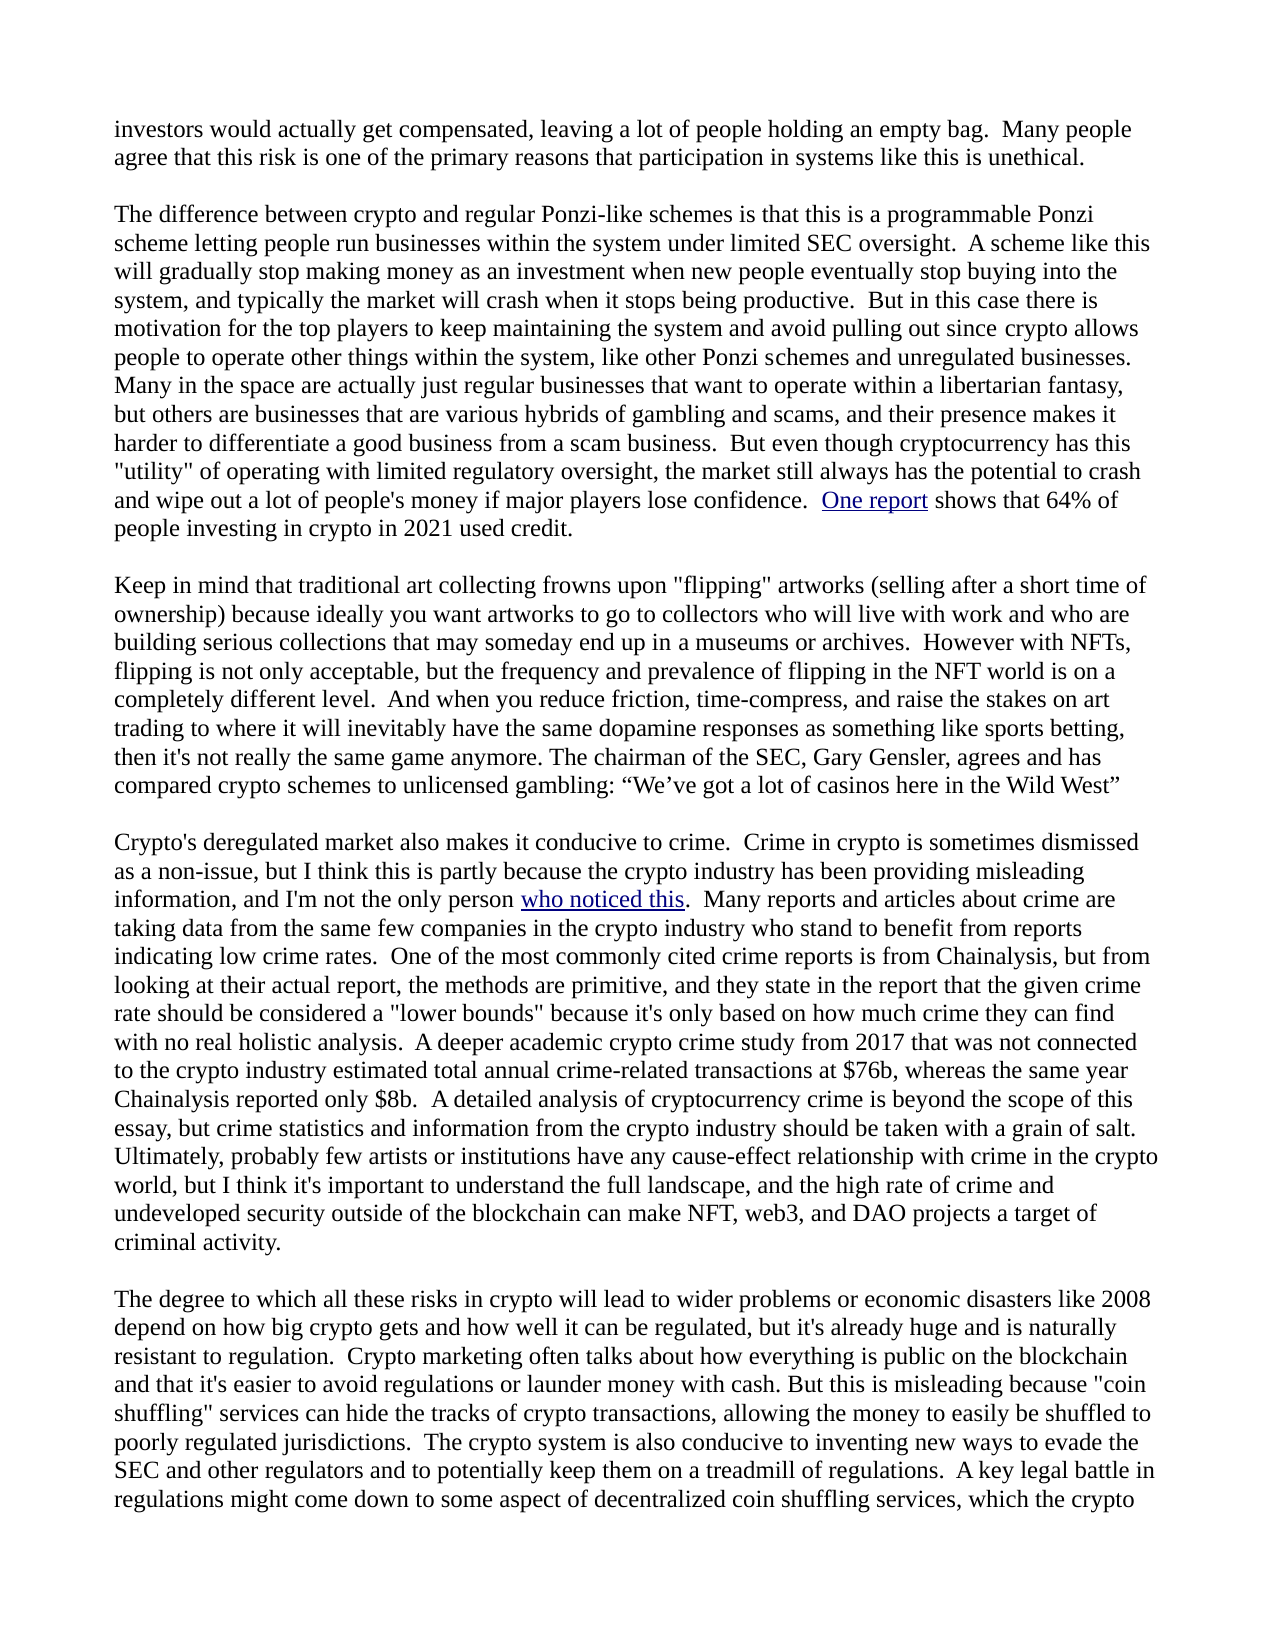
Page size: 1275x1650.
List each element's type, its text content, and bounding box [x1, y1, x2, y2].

text Crypto's deregulated market also makes it conducive to crime. Crime in crypto is sometimes dismissed as a non-issue, but I think this is partly because the crypto industry has been providing misleading information, and I'm not the only person who noticed this. Many reports and articles about crime are taking data from the same few companies in the crypto industry who stand to benefit from reports indicating low crime rates. One of the most commonly cited crime reports is from Chainalysis, but from looking at their actual report, the methods are primitive, and they state in the report that the given crime rate should be considered a "lower bounds" because it's only based on how much crime they can find with no real holistic analysis. A deeper academic crypto crime study from 2017 that was not connected to the crypto industry estimated total annual crime-related transactions at $76b, whereas the same year Chainalysis reported only $8b. A detailed analysis of cryptocurrency crime is beyond the scope of this essay, but crime statistics and information from the crypto industry should be taken with a grain of salt. Ultimately, probably few artists or institutions have any cause-effect relationship with crime in the crypto world, but I think it's important to understand the full landscape, and the high rate of crime and undeveloped security outside of the blockchain can make NFT, web3, and DAO projects a target of criminal activity. [114, 827, 1161, 1256]
text The degree to which all these risks in crypto will lead to wider problems or economic disasters like 2008 depend on how big crypto gets and how well it can be regulated, but it's already huge and is naturally resistant to regulation. Crypto marketing often talks about how everything is public on the blockchain and that it's easier to avoid regulations or launder money with cash. But this is misleading because "coin shuffling" services can hide the tracks of crypto transactions, allowing the money to easily be shuffled to poorly regulated jurisdictions. The crypto system is also conducive to inventing new ways to evade the SEC and other regulators and to potentially keep them on a treadmill of regulations. A key legal battle in regulations might come down to some aspect of decentralized coin shuffling services, which the crypto [114, 1284, 1161, 1512]
text investors would actually get compensated, leaving a lot of people holding an empty bag. Many people agree that this risk is one of the primary reasons that participation in systems like this is unethical. [114, 114, 1161, 171]
text The difference between crypto and regular Ponzi-like schemes is that this is a programmable Ponzi scheme letting people run businesses within the system under limited SEC oversight. A scheme like this will gradually stop making money as an investment when new people eventually stop buying into the system, and typically the market will crash when it stops being productive. But in this case there is motivation for the top players to keep maintaining the system and avoid pulling out since crypto allows people to operate other things within the system, like other Ponzi schemes and unregulated businesses. Many in the space are actually just regular businesses that want to operate within a libertarian fantasy, but others are businesses that are various hybrids of gambling and scams, and their presence makes it harder to differentiate a good business from a scam business. But even though cryptocurrency has this "utility" of operating with limited regulatory oversight, the market still always has the potential to crash and wipe out a lot of people's money if major players lose confidence. One report shows that 64% of people investing in crypto in 2021 used credit. [114, 199, 1161, 542]
text Keep in mind that traditional art collecting frowns upon "flipping" artworks (selling after a short time of ownership) because ideally you want artworks to go to collectors who will live with work and who are building serious collections that may someday end up in a museums or archives. However with NFTs, flipping is not only acceptable, but the frequency and prevalence of flipping in the NFT world is on a completely different level. And when you reduce friction, time-compress, and raise the stakes on art trading to where it will inevitably have the same dopamine responses as something like sports betting, then it's not really the same game anymore. The chairman of the SEC, Gary Gensler, agrees and has compared crypto schemes to unlicensed gambling: “We’ve got a lot of casinos here in the Wild West” [114, 571, 1161, 799]
